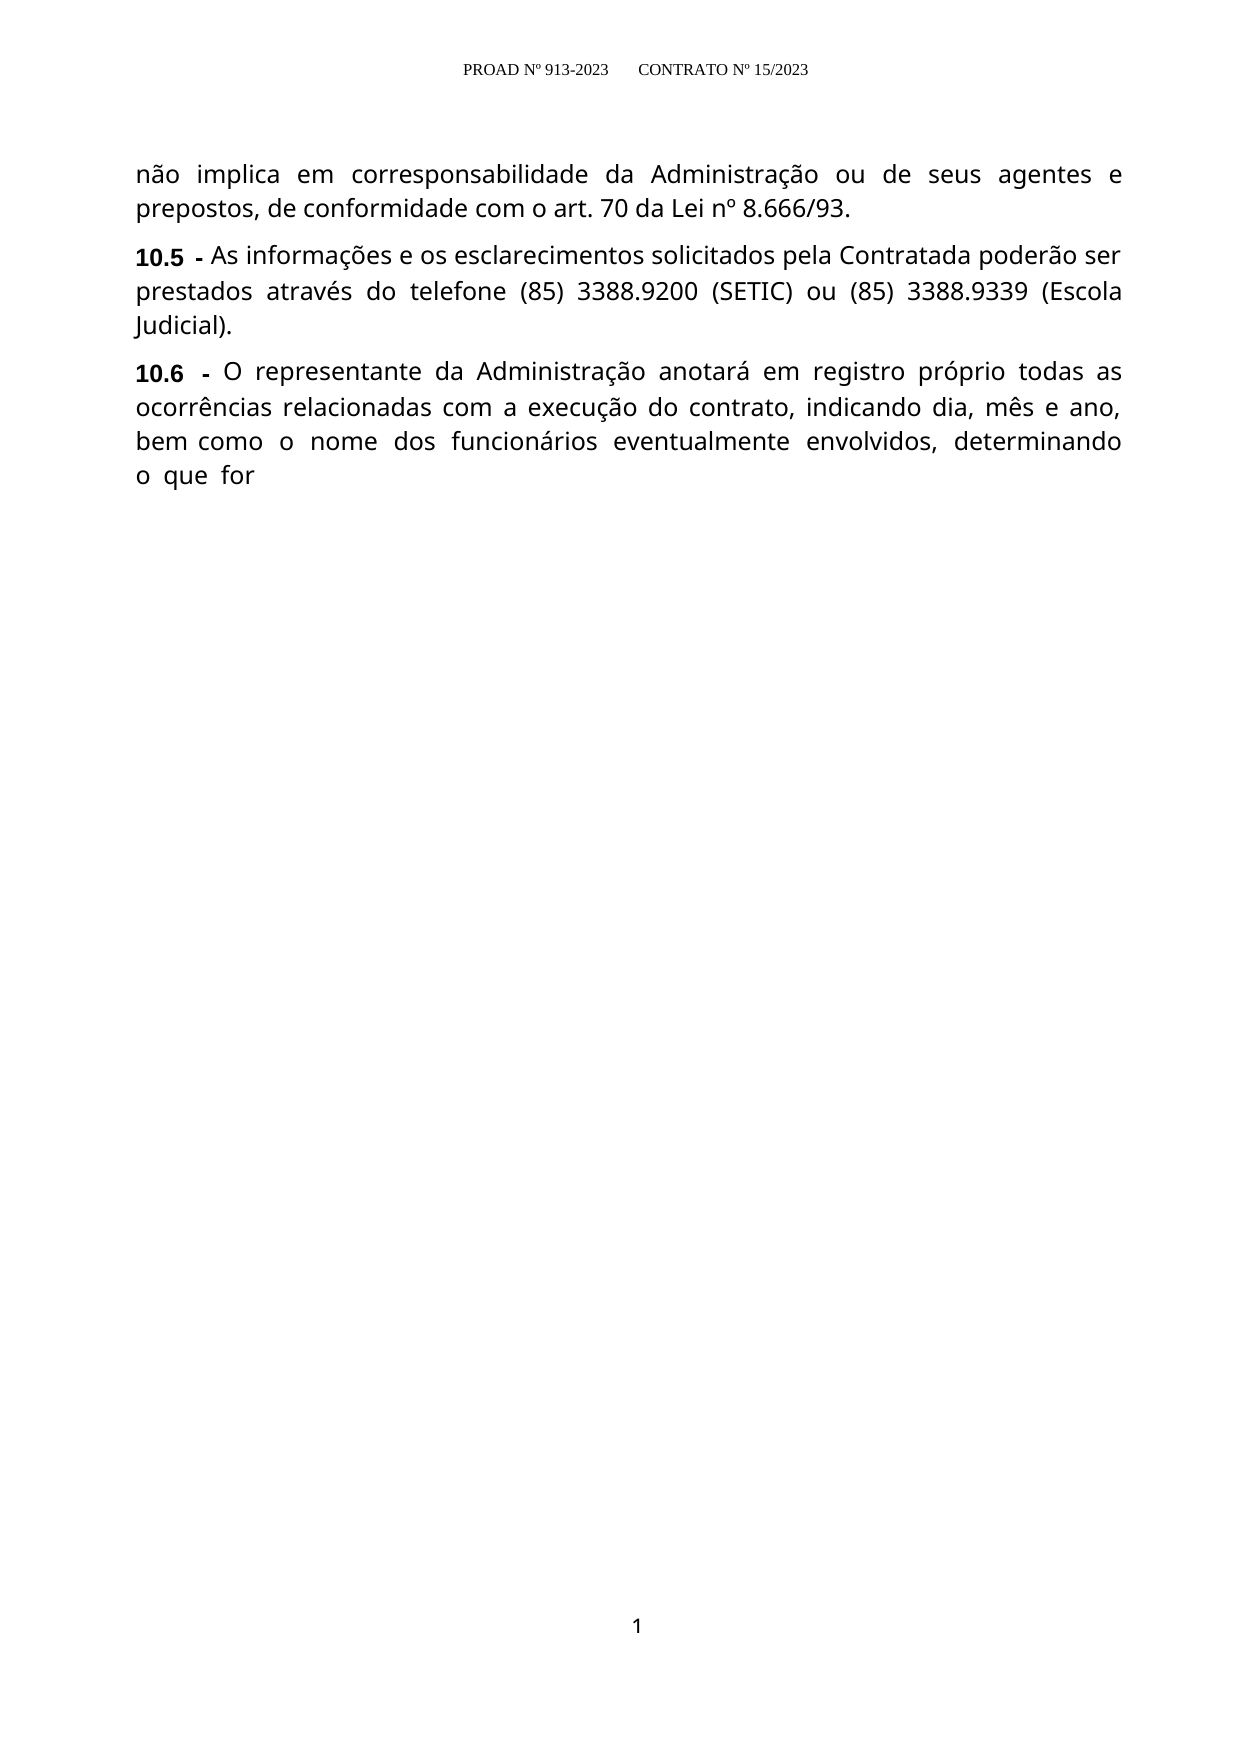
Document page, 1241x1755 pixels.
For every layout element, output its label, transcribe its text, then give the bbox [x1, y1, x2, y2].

list não implica em corresponsabilidade da Administração ou de seus agentes e prepostos, de conformidade com o art. 70 da Lei nº 8.666/93. [135, 157, 1123, 225]
list - As informações e os esclarecimentos solicitados pela Contratada poderão ser prestados através do telefone (85) 3388.9200 (SETIC) ou (85) 3388.9339 (Escola Judicial). [135, 238, 1123, 342]
list - O representante da Administração anotará em registro próprio todas as ocorrências relacionadas com a execução do contrato, indicando dia, mês e ano, bem como o nome dos funcionários eventualmente envolvidos, determinando o que for [135, 354, 1122, 492]
